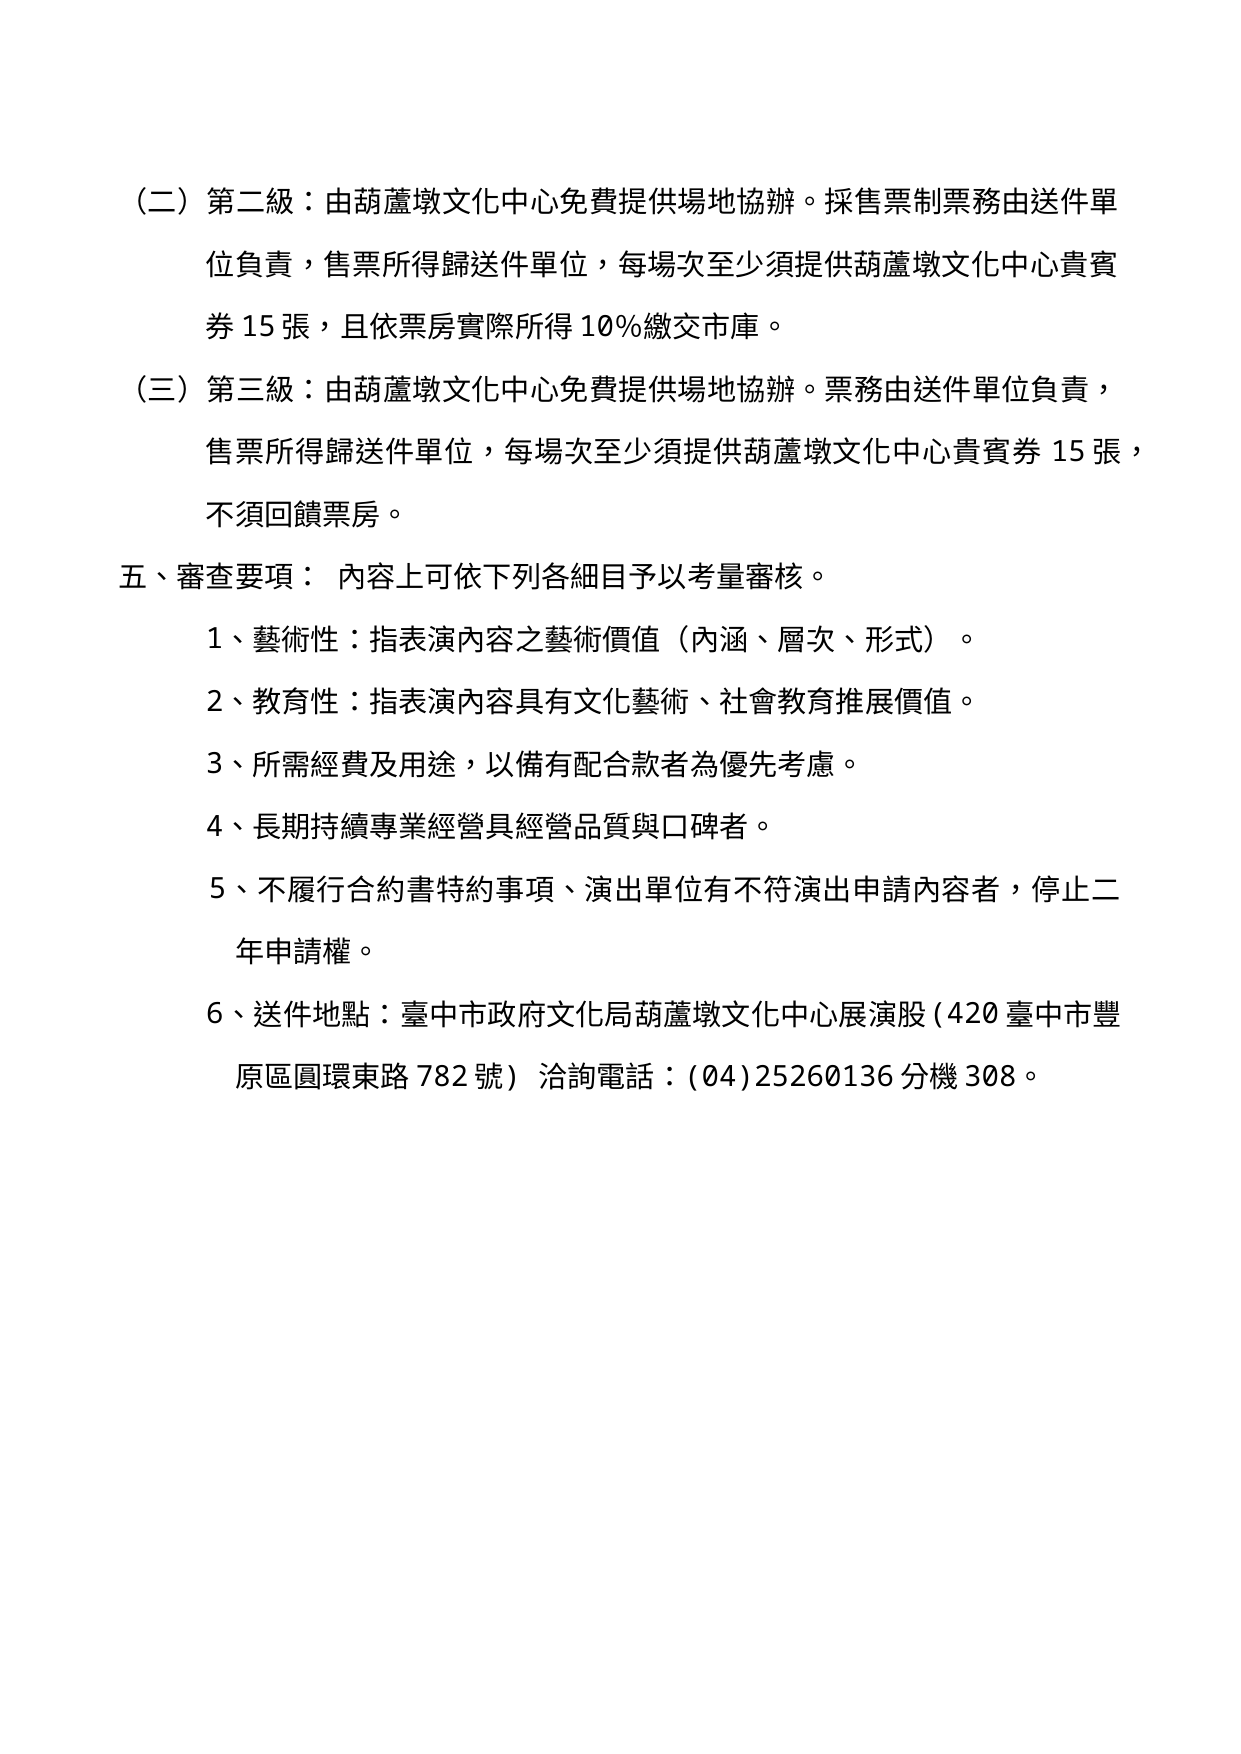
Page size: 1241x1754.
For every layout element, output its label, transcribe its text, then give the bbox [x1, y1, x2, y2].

text 3、所需經費及用途，以備有配合款者為優先考慮。 [118, 721, 1122, 783]
text 2、教育性：指表演內容具有文化藝術、社會教育推展價值。 [118, 658, 1122, 721]
text 5、不履行合約書特約事項、演出單位有不符演出申請內容者，停止二年申請權。 [118, 846, 1122, 971]
text （二）第二級：由葫蘆墩文化中心免費提供場地協辦。採售票制票務由送件單位負責，售票所得歸送件單位，每場次至少須提供葫蘆墩文化中心貴賓券15張，且依票房實際所得10％繳交市庫。 [118, 158, 1122, 346]
text 6、送件地點：臺中市政府文化局葫蘆墩文化中心展演股(420臺中市豐原區圓環東路782號) 洽詢電話：(04)25260136分機308。 [118, 971, 1122, 1096]
text 4、長期持續專業經營具經營品質與口碑者。 [118, 783, 1122, 846]
text 1、藝術性：指表演內容之藝術價值（內涵、層次、形式）。 [118, 596, 1122, 658]
text （三）第三級：由葫蘆墩文化中心免費提供場地協辦。票務由送件單位負責，售票所得歸送件單位，每場次至少須提供葫蘆墩文化中心貴賓券15張，不須回饋票房。 [118, 346, 1122, 533]
text 五、審查要項： 內容上可依下列各細目予以考量審核。 [118, 533, 1122, 596]
